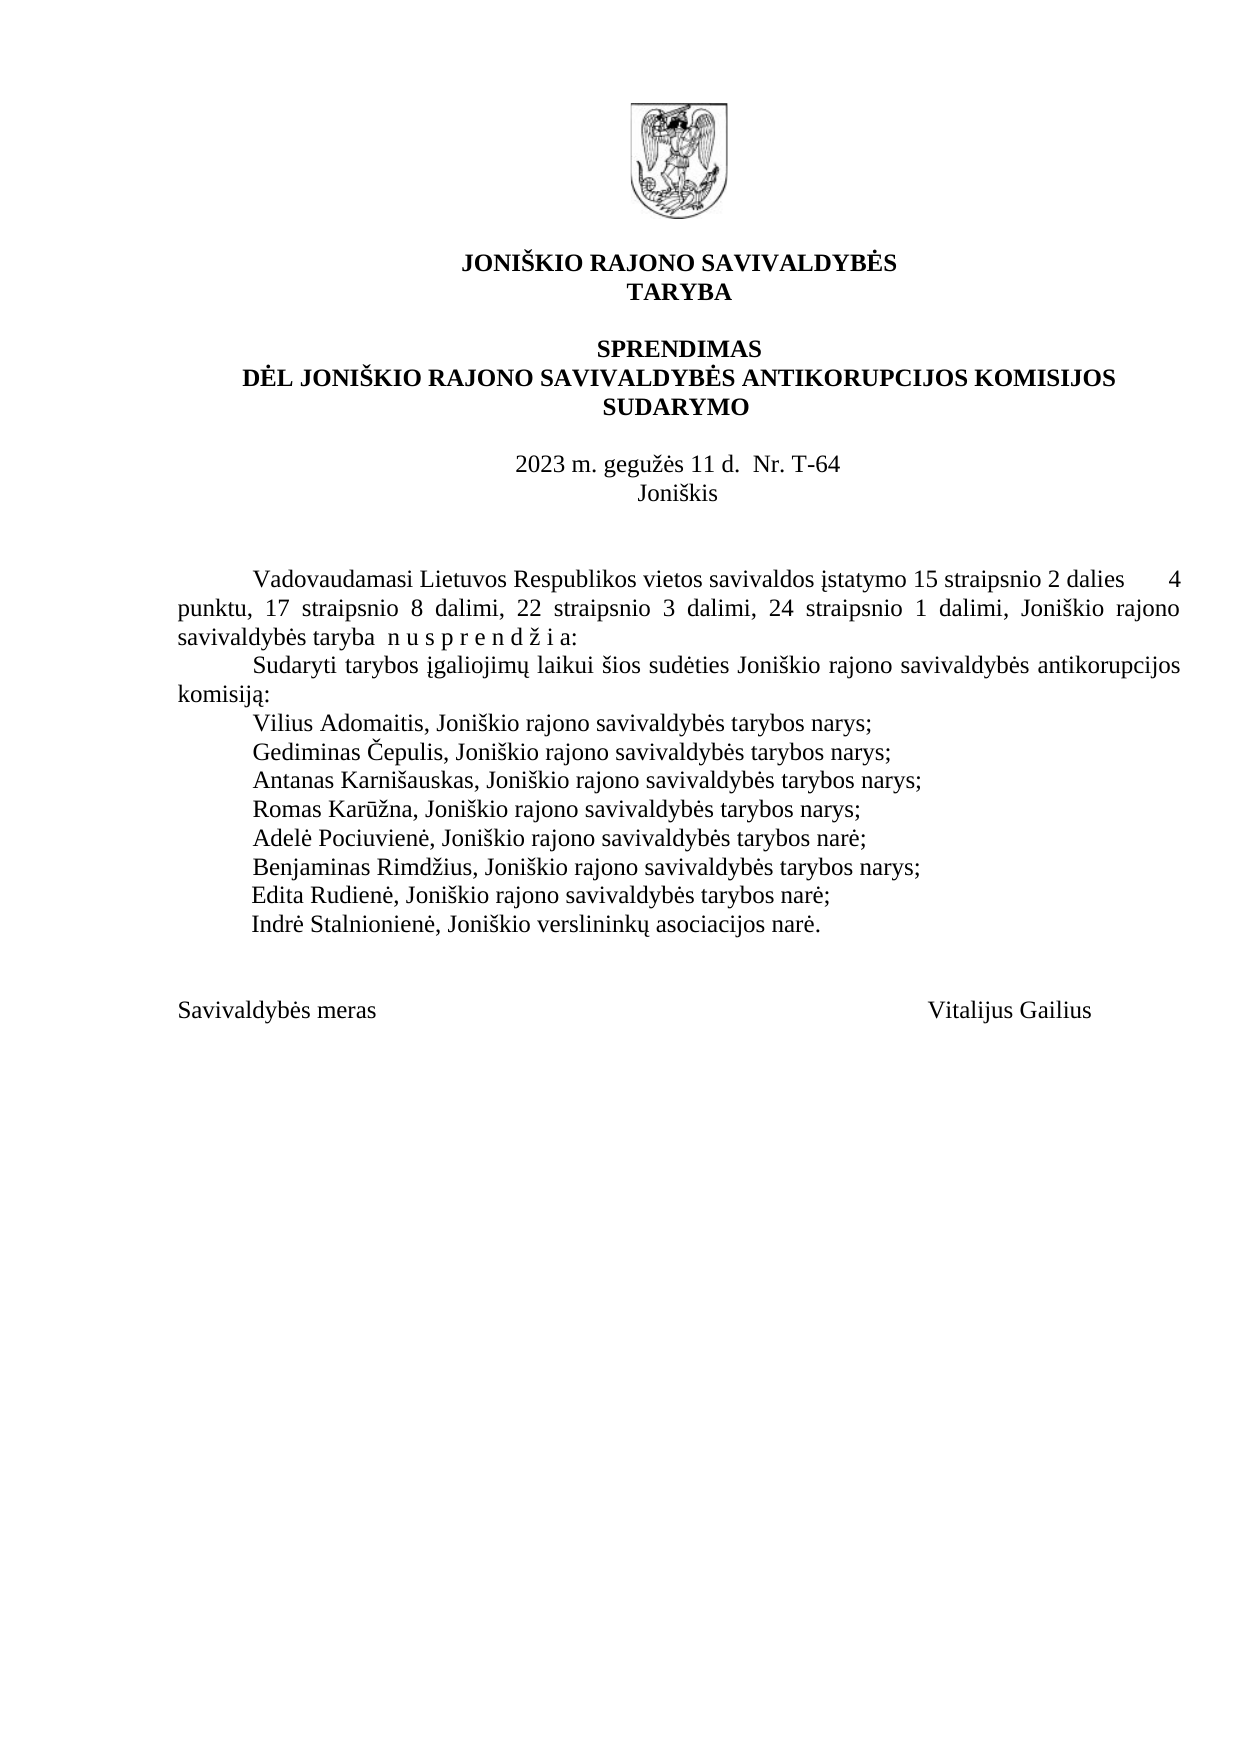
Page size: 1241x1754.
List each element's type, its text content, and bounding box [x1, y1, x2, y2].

text Vilius Adomaitis, Joniškio rajono savivaldybės tarybos narys; [177, 708, 1181, 737]
text Gediminas Čepulis, Joniškio rajono savivaldybės tarybos narys; [252, 737, 1181, 765]
text Adelė Pociuvienė, Joniškio rajono savivaldybės tarybos narė; [252, 823, 1181, 852]
text SPRENDIMAS [177, 334, 1181, 363]
subtitle DĖL Joniškio rajono savivaldybės antikorupcijos komisijos sudarymo [177, 363, 1181, 420]
text Indrė Stalnionienė, Joniškio verslininkų asociacijos narė. [177, 909, 1181, 938]
text Sudaryti tarybos įgaliojimų laikui šios sudėties Joniškio rajono savivaldybės antikorupcijos komisiją: [177, 650, 1181, 708]
text Romas Karūžna, Joniškio rajono savivaldybės tarybos narys; [252, 794, 1181, 823]
text Benjaminas Rimdžius, Joniškio rajono savivaldybės tarybos narys; [252, 852, 1181, 880]
text Savivaldybės meras Vitalijus Gailius [177, 995, 1181, 1024]
text Joniškio rajono savivaldybės TARYBA [177, 248, 1181, 305]
text Joniškis [174, 478, 1181, 507]
text Vadovaudamasi Lietuvos Respublikos vietos savivaldos įstatymo 15 straipsnio 2 dalies 4 punktu, 17 straipsnio 8 dalimi, 22 straipsnio 3 dalimi, 24 straipsnio 1 dalimi, Joniškio rajono savivaldybės taryba n u s p r e n d ž i a: [177, 564, 1181, 650]
text 2023 m. gegužės 11 d. Nr. T-64 [174, 449, 1181, 478]
text Edita Rudienė, Joniškio rajono savivaldybės tarybos narė; [177, 880, 1181, 909]
text Antanas Karnišauskas, Joniškio rajono savivaldybės tarybos narys; [252, 765, 1181, 794]
